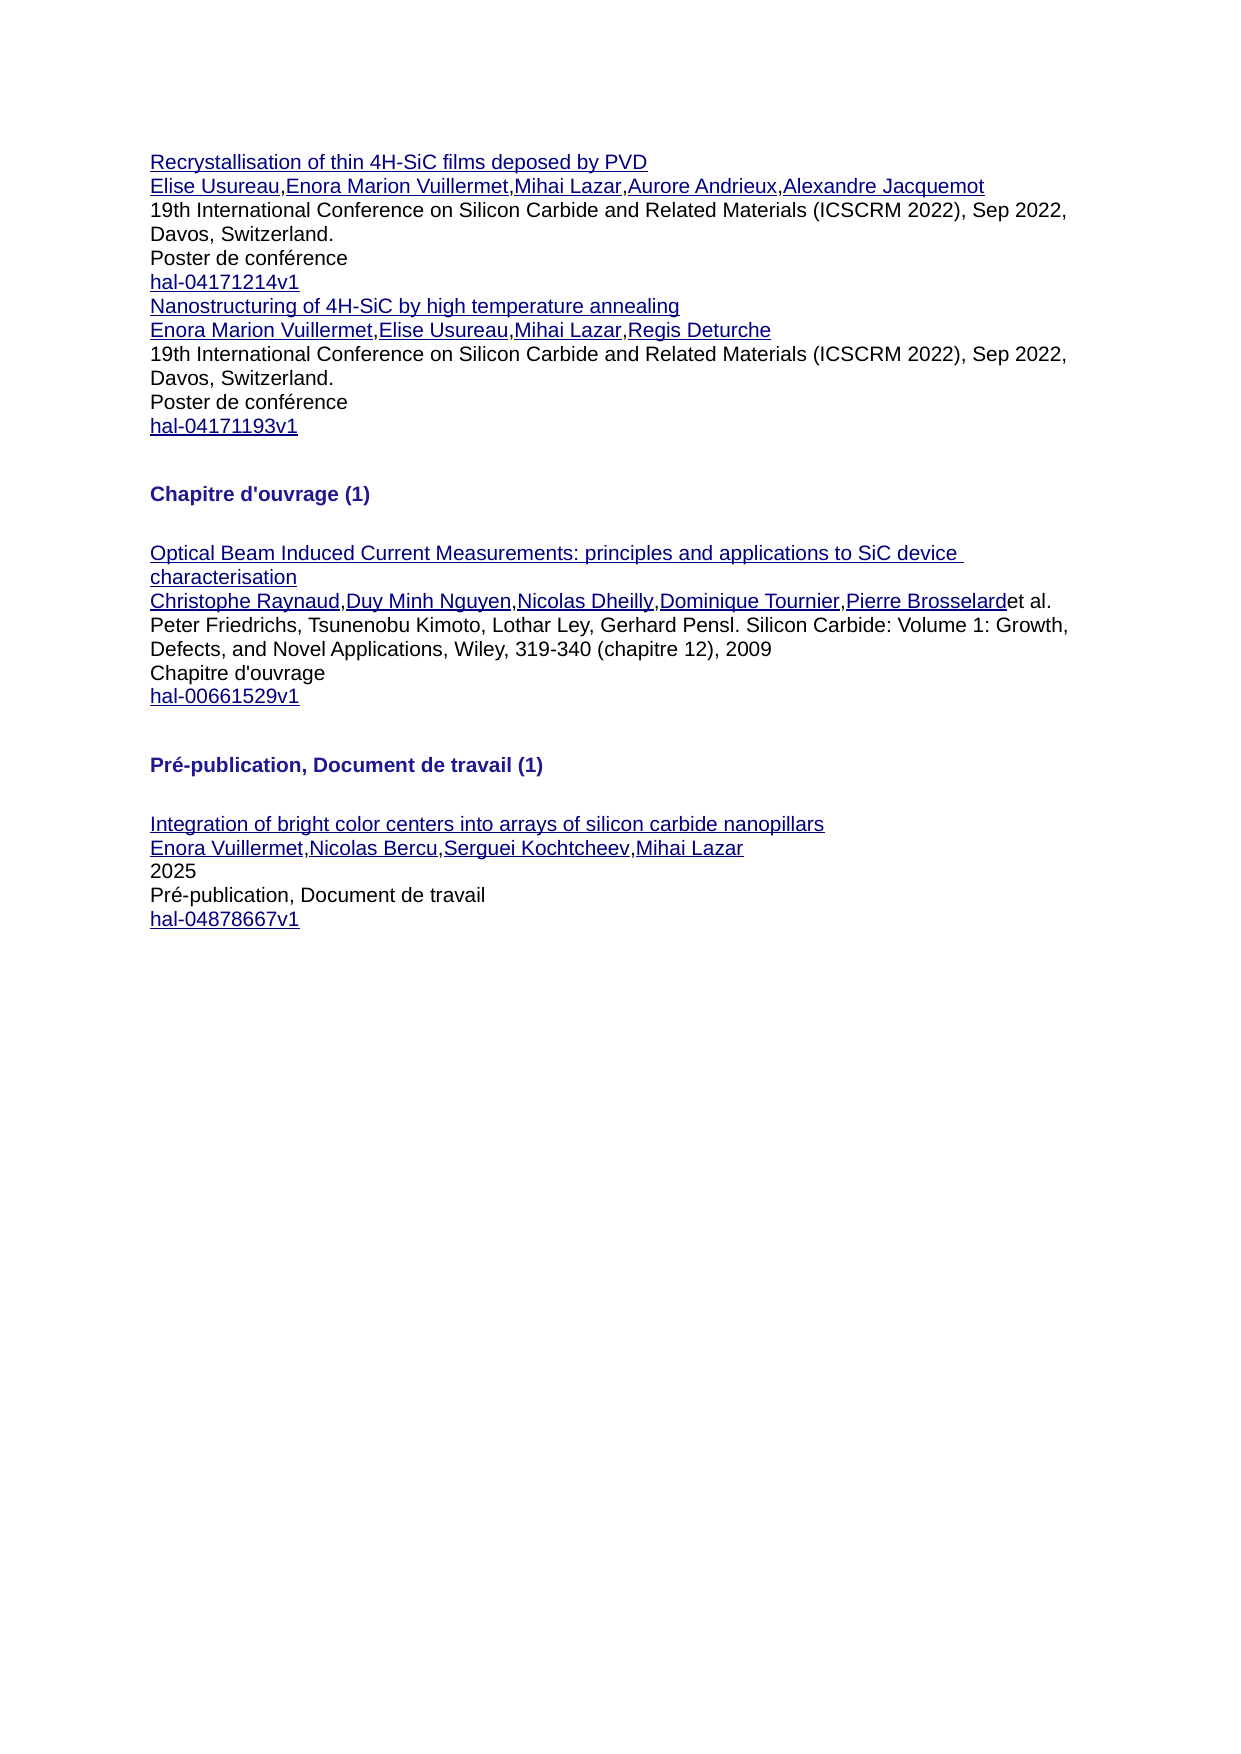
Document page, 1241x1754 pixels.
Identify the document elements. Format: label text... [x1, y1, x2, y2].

table_cell Nanostructuring of 4H-SiC by high temperature annealing Enora Marion Vuillermet,Elise Usureau,Mihai Lazar,Regis Deturche 19th International Conference on Silicon Carbide and Related Materials (ICSCRM 2022), Sep 2022, Davos, Switzerland. Poster de conférence hal-04171193v1 [150, 294, 1090, 437]
table_header Integration of bright color centers into arrays of silicon carbide nanopillars Enora Vuillermet,Nicolas Bercu,Serguei Kochtcheev,Mihai Lazar 2025 Pré-publication, Document de travail hal-04878667v1 [150, 811, 1090, 931]
table_header Optical Beam Induced Current Measurements: principles and applications to SiC device characterisation Christophe Raynaud,Duy Minh Nguyen,Nicolas Dheilly,Dominique Tournier,Pierre Brosselardet al. Peter Friedrichs, Tsunenobu Kimoto, Lothar Ley, Gerhard Pensl. Silicon Carbide: Volume 1: Growth, Defects, and Novel Applications, Wiley, 319-340 (chapitre 12), 2009 Chapitre d'ouvrage hal-00661529v1 [150, 541, 1090, 708]
table_cell Recrystallisation of thin 4H-SiC films deposed by PVD Elise Usureau,Enora Marion Vuillermet,Mihai Lazar,Aurore Andrieux,Alexandre Jacquemot 19th International Conference on Silicon Carbide and Related Materials (ICSCRM 2022), Sep 2022, Davos, Switzerland. Poster de conférence hal-04171214v1 [150, 150, 1090, 294]
subtitle Chapitre d'ouvrage (1) [150, 482, 1090, 506]
subtitle Pré-publication, Document de travail (1) [150, 753, 1090, 777]
